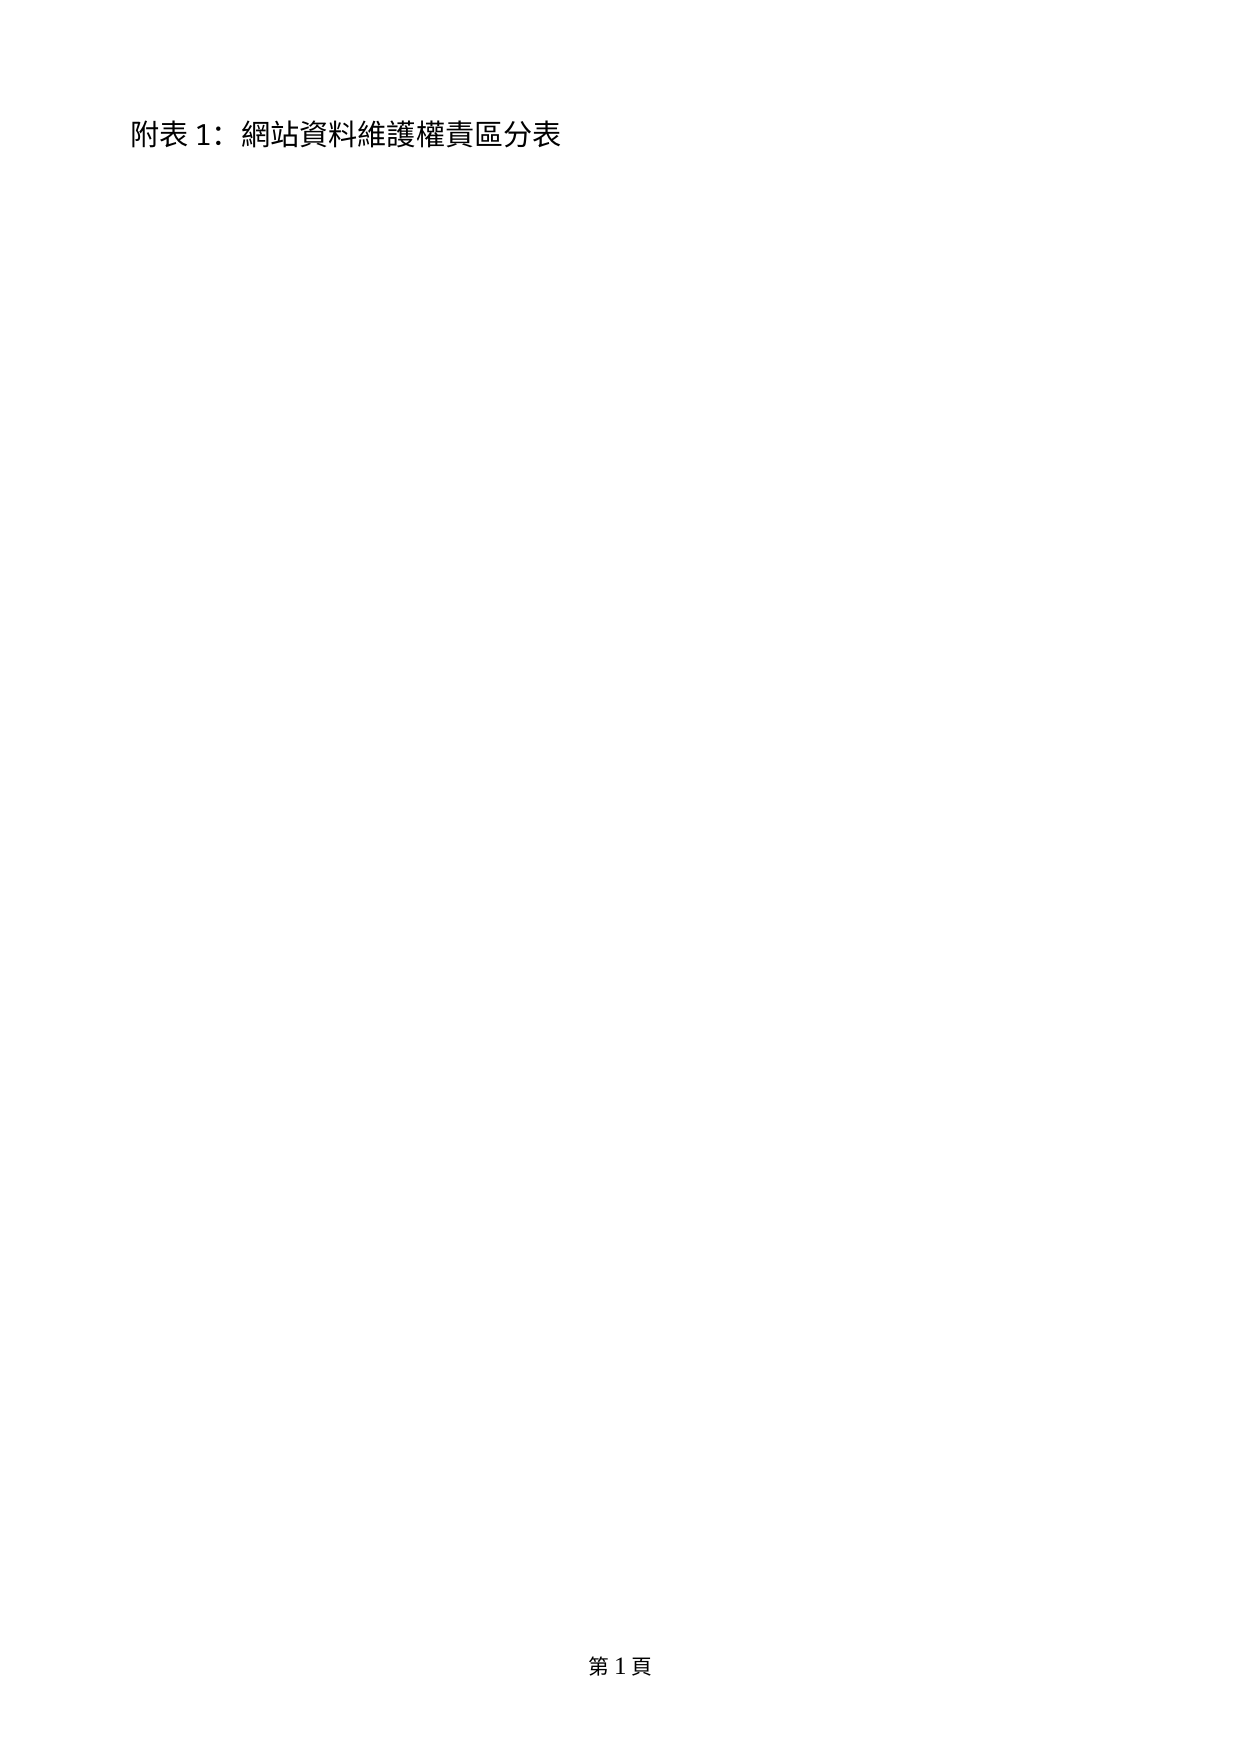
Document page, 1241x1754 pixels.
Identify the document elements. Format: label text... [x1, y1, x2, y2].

text 附表1：網站資料維護權責區分表 [130, 112, 1124, 154]
